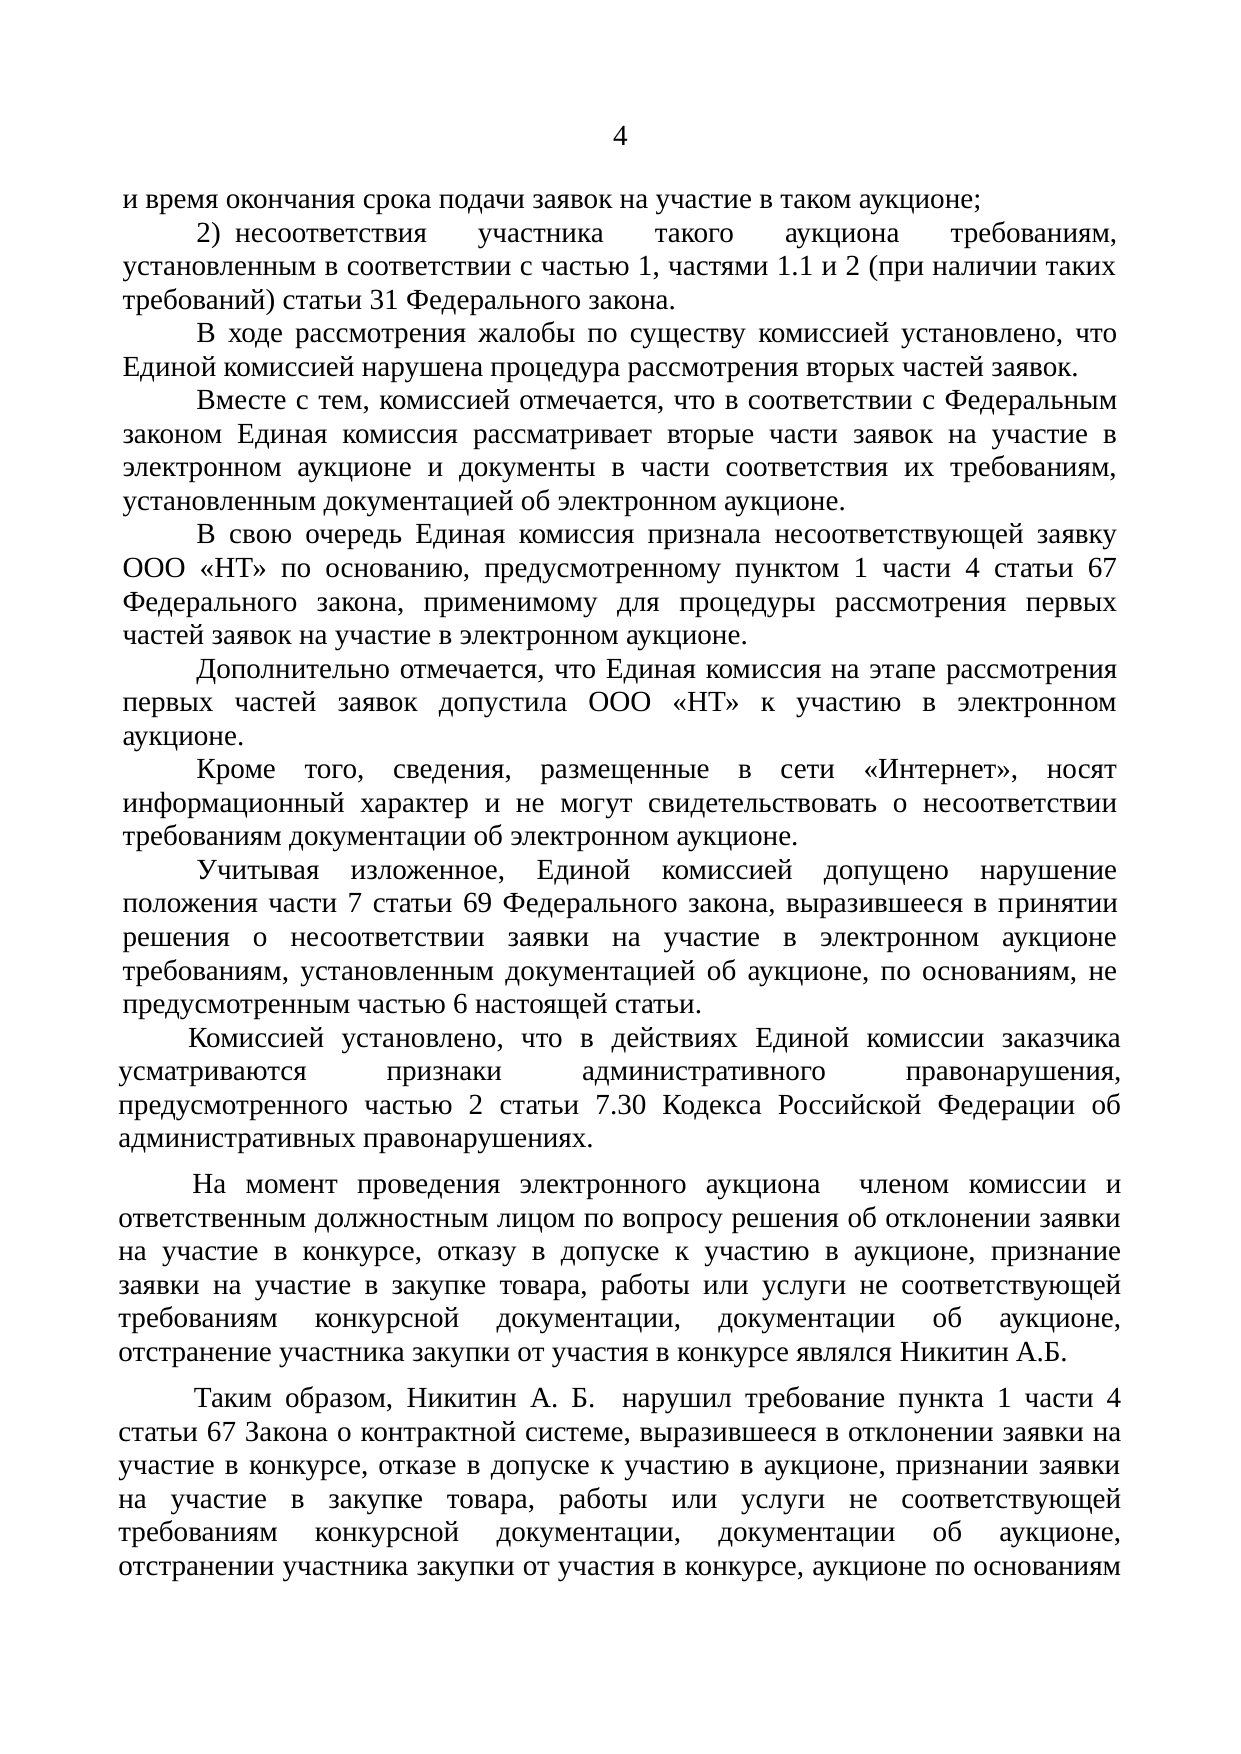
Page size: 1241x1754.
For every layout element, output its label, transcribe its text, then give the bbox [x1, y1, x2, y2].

text Комиссией установлено, что в действиях Единой комиссии заказчика усматриваются признаки административного правонарушения, предусмотренного частью 2 статьи 7.30 Кодекса Российской Федерации об административных правонарушениях. [118, 1020, 1122, 1154]
text и время окончания срока подачи заявок на участие в таком аукционе; [122, 181, 1118, 215]
text Учитывая изложенное, Единой комиссией допущено нарушение положения части 7 статьи 69 Федерального закона, выразившееся в принятии решения о несоответствии заявки на участие в электронном аукционе требованиям, установленным документацией об аукционе, по основаниям, не предусмотренным частью 6 настоящей статьи. [122, 852, 1118, 1020]
text В ходе рассмотрения жалобы по существу комиссией установлено, что Единой комиссией нарушена процедура рассмотрения вторых частей заявок. [122, 315, 1118, 382]
text Вместе с тем, комиссией отмечается, что в соответствии с Федеральным законом Единая комиссия рассматривает вторые части заявок на участие в электронном аукционе и документы в части соответствия их требованиям, установленным документацией об электронном аукционе. [122, 382, 1118, 517]
text В свою очередь Единая комиссия признала несоответствующей заявку ООО «НТ» по основанию, предусмотренному пунктом 1 части 4 статьи 67 Федерального закона, применимому для процедуры рассмотрения первых частей заявок на участие в электронном аукционе. [122, 517, 1118, 651]
text На момент проведения электронного аукциона членом комиссии и ответственным должностным лицом по вопросу решения об отклонении заявки на участие в конкурсе, отказу в допуске к участию в аукционе, признание заявки на участие в закупке товара, работы или услуги не соответствующей требованиям конкурсной документации, документации об аукционе, отстранение участника закупки от участия в конкурсе являлся Никитин А.Б. [118, 1166, 1122, 1368]
text Таким образом, Никитин А. Б. нарушил требование пункта 1 части 4 статьи 67 Закона о контрактной системе, выразившееся в отклонении заявки на участие в конкурсе, отказе в допуске к участию в аукционе, признании заявки на участие в закупке товара, работы или услуги не соответствующей требованиям конкурсной документации, документации об аукционе, отстранении участника закупки от участия в конкурсе, аукционе по основаниям [118, 1380, 1122, 1581]
text 2) несоответствия участника такого аукциона требованиям, установленным в соответствии с частью 1, частями 1.1 и 2 (при наличии таких требований) статьи 31 Федерального закона. [122, 215, 1118, 315]
text Кроме того, сведения, размещенные в сети «Интернет», носят информационный характер и не могут свидетельствовать о несоответствии требованиям документации об электронном аукционе. [122, 751, 1118, 852]
text Дополнительно отмечается, что Единая комиссия на этапе рассмотрения первых частей заявок допустила ООО «НТ» к участию в электронном аукционе. [122, 651, 1118, 751]
